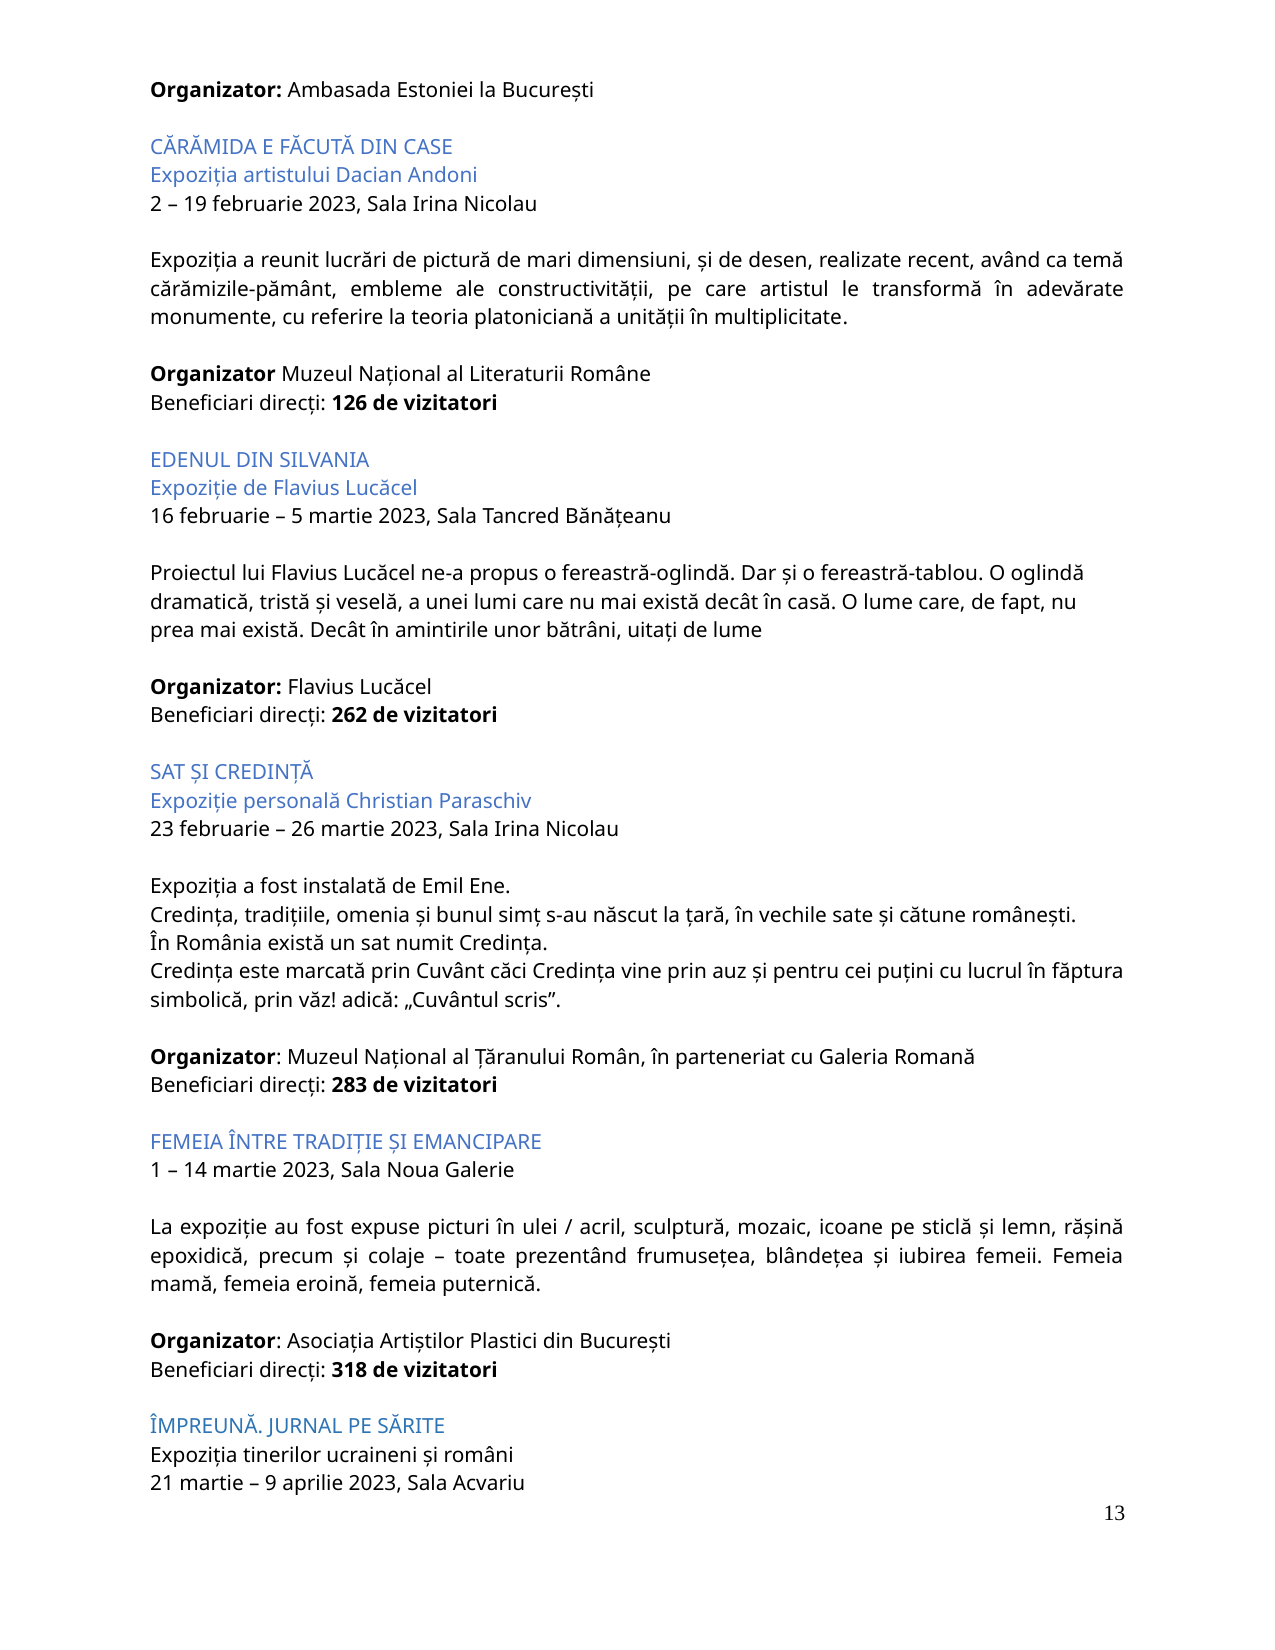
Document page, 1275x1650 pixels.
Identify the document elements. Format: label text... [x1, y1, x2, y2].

text Organizator: Asociația Artiștilor Plastici din București [150, 1326, 1125, 1355]
text 21 martie – 9 aprilie 2023, Sala Acvariu [150, 1468, 1125, 1497]
text Beneficiari direcți: 126 de vizitatori [150, 388, 1125, 416]
text Expoziția tinerilor ucraineni și români [150, 1440, 1125, 1468]
text Credința este marcată prin Cuvânt căci Credința vine prin auz și pentru cei puțini cu lucrul în făptura simbolică, prin văz! adică: „Cuvântul scris”. [150, 957, 1125, 1013]
text Credința, tradițiile, omenia și bunul simț s-au născut la țară, în vechile sate și cătune românești. [150, 900, 1125, 928]
text 23 februarie – 26 martie 2023, Sala Irina Nicolau [150, 814, 1125, 843]
text SAT ȘI CREDINȚĂ [150, 757, 1125, 786]
text CĂRĂMIDA E FĂCUTĂ DIN CASE [150, 132, 1125, 160]
text 1 – 14 martie 2023, Sala Noua Galerie [150, 1156, 1125, 1184]
text Beneficiari direcți: 318 de vizitatori [150, 1355, 1125, 1383]
text Expoziție personală Christian Paraschiv [150, 786, 1125, 814]
text Expoziția artistului Dacian Andoni [150, 160, 1125, 189]
text Beneficiari direcți: 283 de vizitatori [150, 1070, 1125, 1099]
text Organizator Muzeul Național al Literaturii Române [150, 359, 1125, 388]
text 2 – 19 februarie 2023, Sala Irina Nicolau [150, 189, 1125, 217]
text Organizator: Muzeul Național al Țăranului Român, în parteneriat cu Galeria Romană [150, 1042, 1125, 1070]
text La expoziție au fost expuse picturi în ulei / acril, sculptură, mozaic, icoane pe sticlă și lemn, rășină epoxidică, precum și colaje – toate prezentând frumusețea, blândețea și iubirea femeii. Femeia mamă, femeia eroină, femeia puternică. [150, 1212, 1125, 1298]
text Proiectul lui Flavius Lucăcel ne-a propus o fereastră-oglindă. Dar și o fereastră-tablou. O oglindă dramatică, tristă și veselă, a unei lumi care nu mai există decât în casă. O lume care, de fapt, nu prea mai există. Decât în amintirile unor bătrâni, uitați de lume [150, 558, 1125, 644]
text 16 februarie – 5 martie 2023, Sala Tancred Bănățeanu [150, 502, 1125, 530]
text Expoziția a reunit lucrări de pictură de mari dimensiuni, și de desen, realizate recent, având ca temă cărămizile-pământ, embleme ale constructivității, pe care artistul le transformă în adevărate monumente, cu referire la teoria platoniciană a unității în multiplicitate. [150, 246, 1125, 331]
text Expoziție de Flavius Lucăcel [150, 473, 1125, 502]
text În România există un sat numit Credința. [150, 928, 1125, 957]
text Organizator: Flavius Lucăcel [150, 672, 1125, 701]
text Organizator: Ambasada Estoniei la București [150, 75, 1125, 103]
text ÎMPREUNĂ. JURNAL PE SĂRITE [150, 1412, 1125, 1440]
text Beneficiari direcți: 262 de vizitatori [150, 701, 1125, 729]
text EDENUL DIN SILVANIA [150, 445, 1125, 473]
text Expoziția a fost instalată de Emil Ene. [150, 871, 1125, 900]
text FEMEIA ÎNTRE TRADIȚIE ȘI EMANCIPARE [150, 1127, 1125, 1156]
